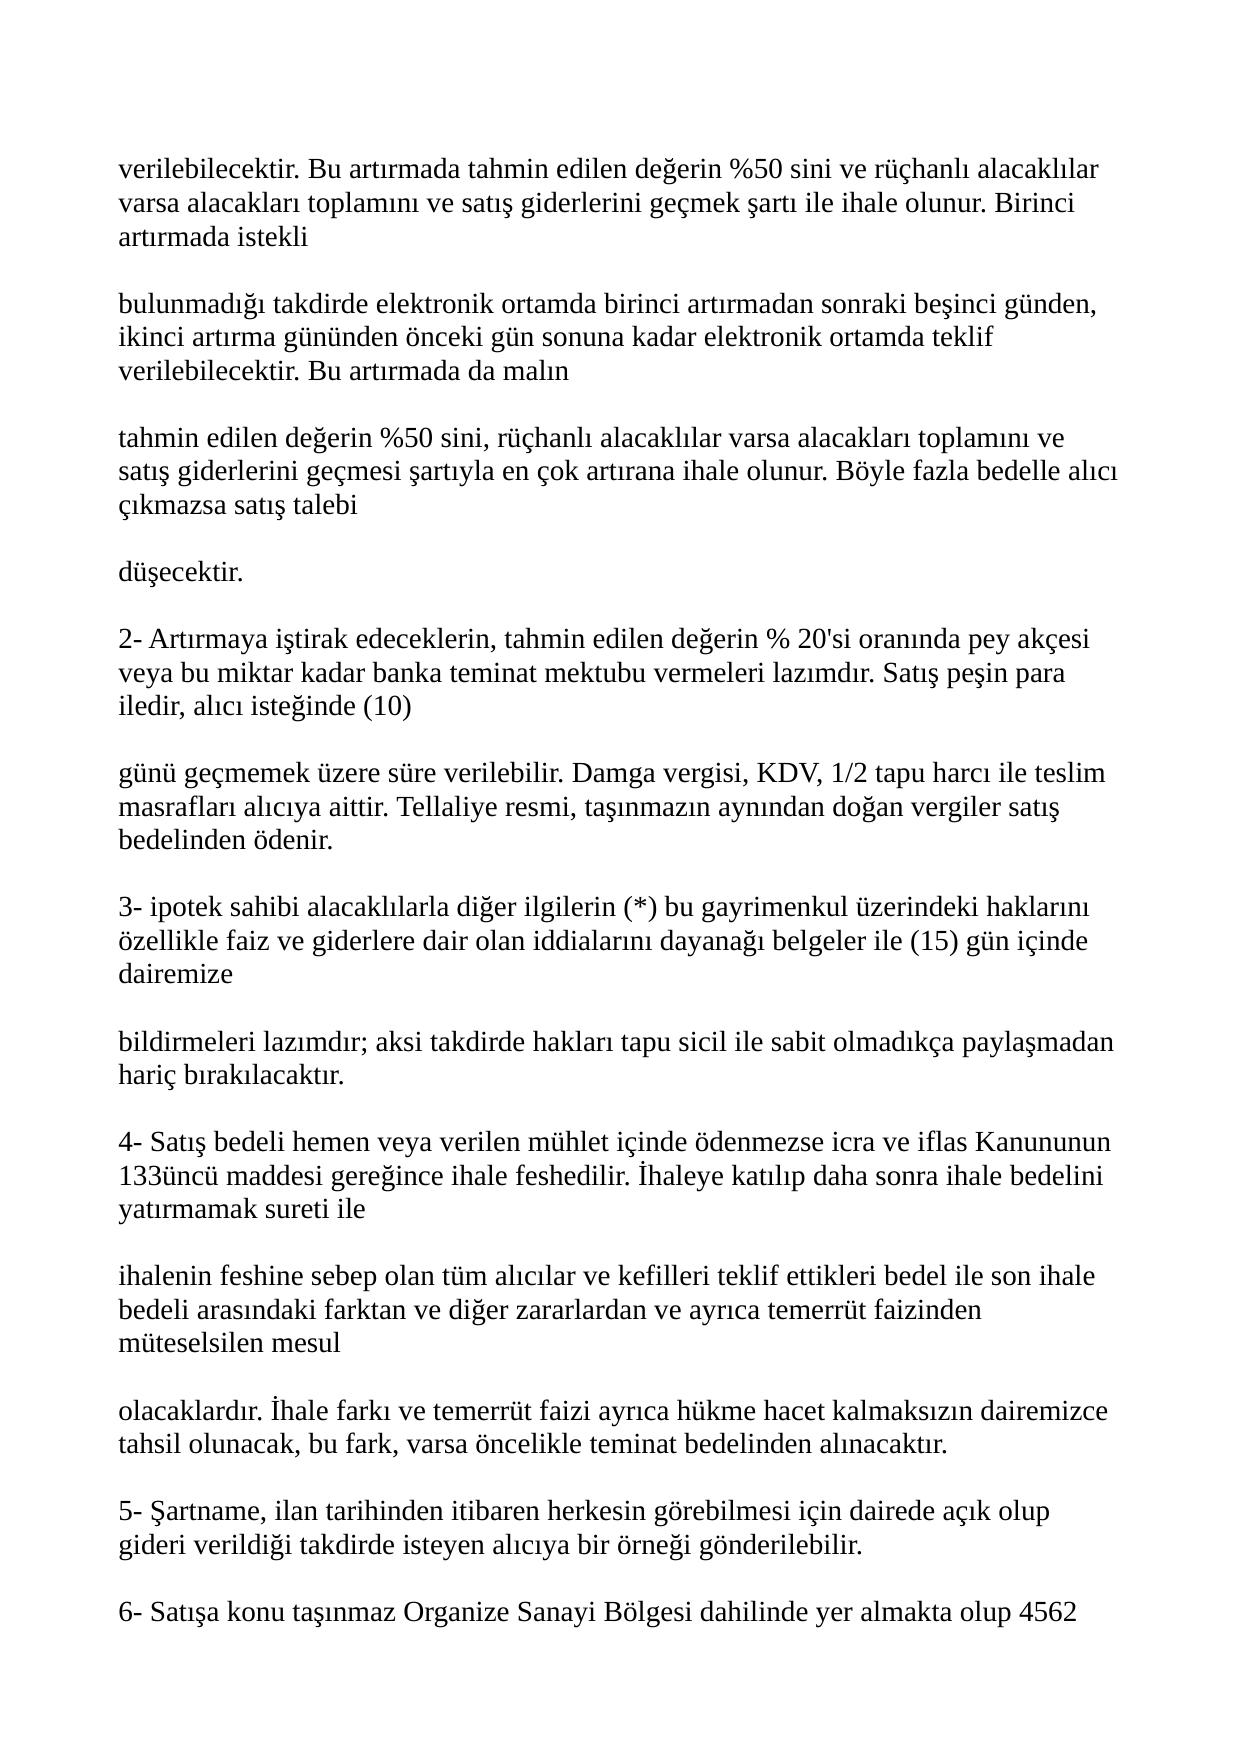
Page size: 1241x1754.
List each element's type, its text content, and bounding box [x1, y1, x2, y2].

text ihalenin feshine sebep olan tüm alıcılar ve kefilleri teklif ettikleri bedel ile son ihale bedeli arasındaki farktan ve diğer zararlardan ve ayrıca temerrüt faizinden müteselsilen mesul [118, 1258, 1122, 1359]
text tahmin edilen değerin %50 sini, rüçhanlı alacaklılar varsa alacakları toplamını ve satış giderlerini geçmesi şartıyla en çok artırana ihale olunur. Böyle fazla bedelle alıcı çıkmazsa satış talebi [118, 420, 1122, 521]
text olacaklardır. İhale farkı ve temerrüt faizi ayrıca hükme hacet kalmaksızın dairemizce tahsil olunacak, bu fark, varsa öncelikle teminat bedelinden alınacaktır. [118, 1393, 1122, 1460]
text 5- Şartname, ilan tarihinden itibaren herkesin görebilmesi için dairede açık olup gideri verildiği takdirde isteyen alıcıya bir örneği gönderilebilir. [118, 1493, 1122, 1560]
text günü geçmemek üzere süre verilebilir. Damga vergisi, KDV, 1/2 tapu harcı ile teslim masrafları alıcıya aittir. Tellaliye resmi, taşınmazın aynından doğan vergiler satış bedelinden ödenir. [118, 755, 1122, 856]
text 6- Satışa konu taşınmaz Organize Sanayi Bölgesi dahilinde yer almakta olup 4562 [118, 1594, 1122, 1627]
text düşecektir. [118, 554, 1122, 588]
text 2- Artırmaya iştirak edeceklerin, tahmin edilen değerin % 20'si oranında pey akçesi veya bu miktar kadar banka teminat mektubu vermeleri lazımdır. Satış peşin para iledir, alıcı isteğinde (10) [118, 621, 1122, 722]
text 4- Satış bedeli hemen veya verilen mühlet içinde ödenmezse icra ve iflas Kanununun 133üncü maddesi gereğince ihale feshedilir. İhaleye katılıp daha sonra ihale bedelini yatırmamak sureti ile [118, 1124, 1122, 1225]
text bildirmeleri lazımdır; aksi takdirde hakları tapu sicil ile sabit olmadıkça paylaşmadan hariç bırakılacaktır. [118, 1024, 1122, 1091]
text 3- ipotek sahibi alacaklılarla diğer ilgilerin (*) bu gayrimenkul üzerindeki haklarını özellikle faiz ve giderlere dair olan iddialarını dayanağı belgeler ile (15) gün içinde dairemize [118, 889, 1122, 990]
text bulunmadığı takdirde elektronik ortamda birinci artırmadan sonraki beşinci günden, ikinci artırma gününden önceki gün sonuna kadar elektronik ortamda teklif verilebilecektir. Bu artırmada da malın [118, 286, 1122, 386]
text verilebilecektir. Bu artırmada tahmin edilen değerin %50 sini ve rüçhanlı alacaklılar varsa alacakları toplamını ve satış giderlerini geçmek şartı ile ihale olunur. Birinci artırmada istekli [118, 152, 1122, 252]
